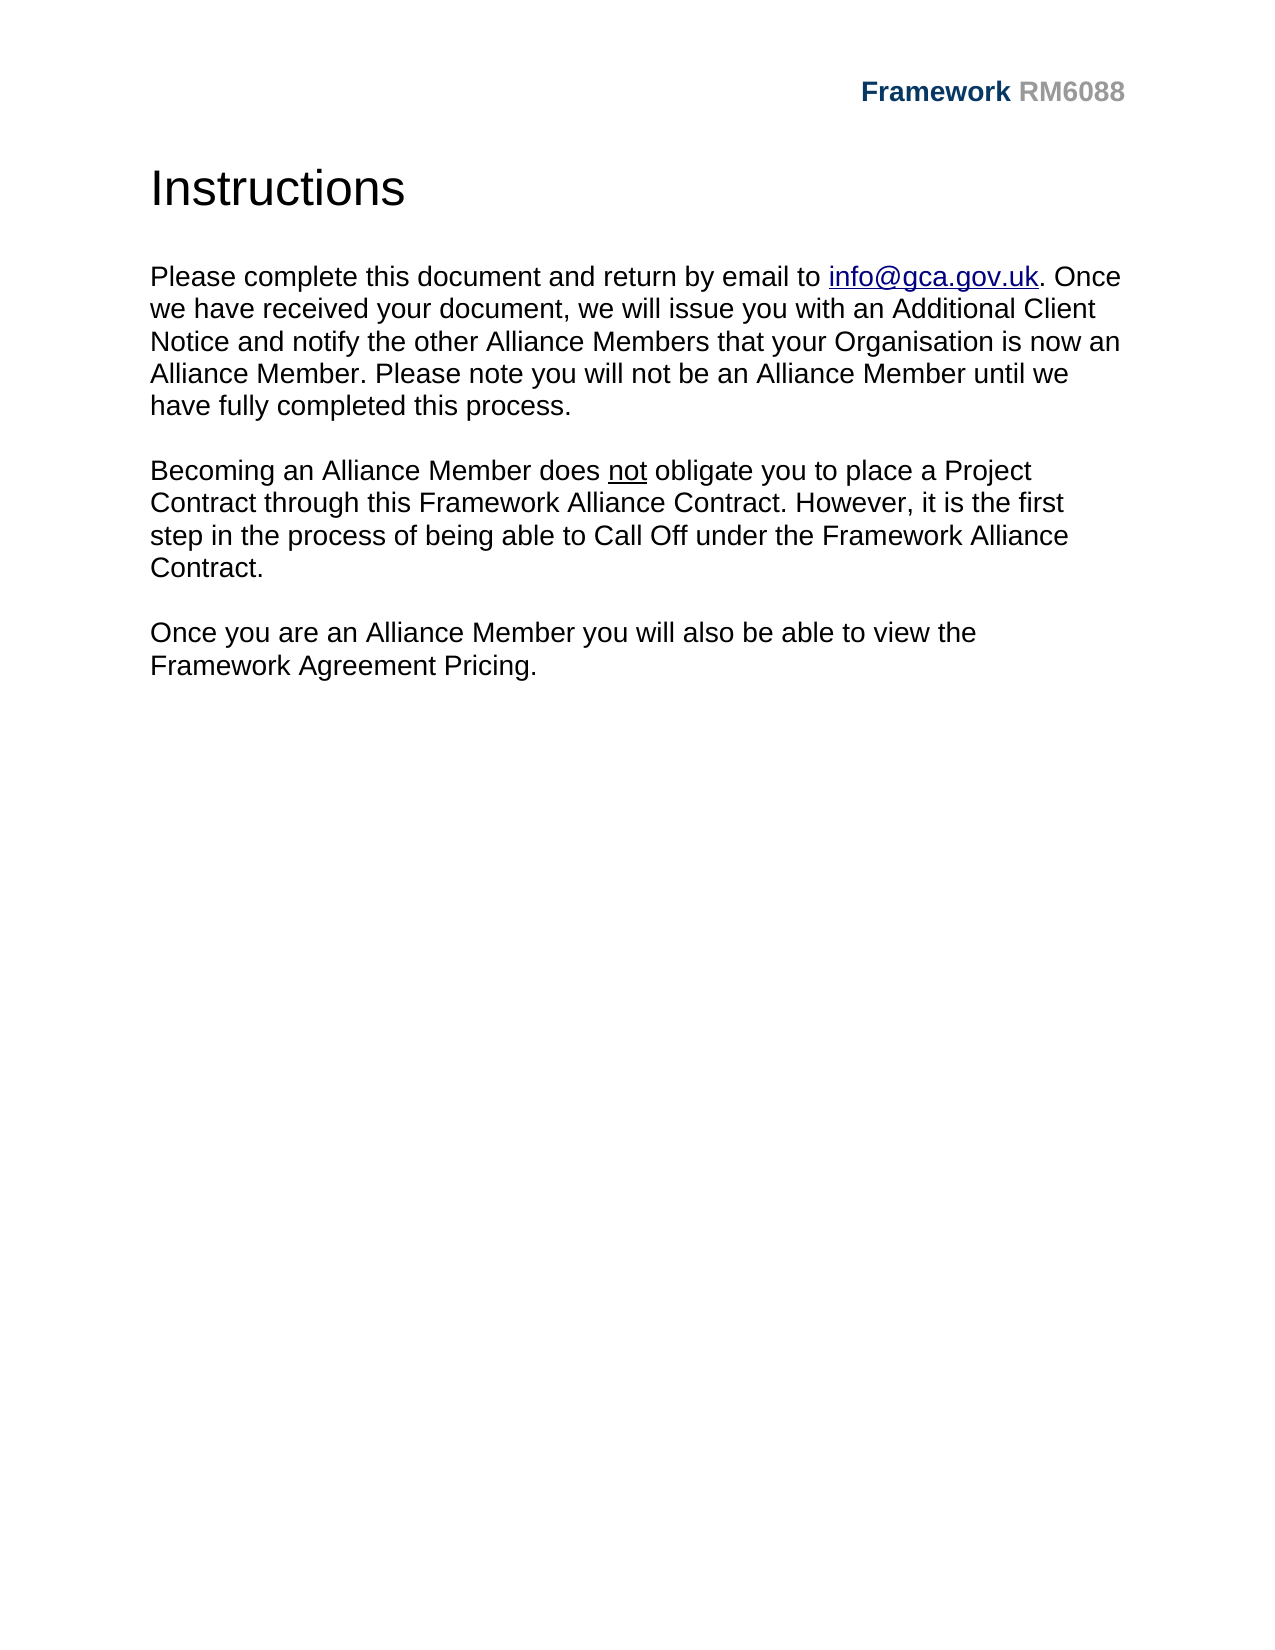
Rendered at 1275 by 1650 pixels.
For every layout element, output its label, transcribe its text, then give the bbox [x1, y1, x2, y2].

text Please complete this document and return by email to info@gca.gov.uk. Once we have received your document, we will issue you with an Additional Client Notice and notify the other Alliance Members that your Organisation is now an Alliance Member. Please note you will not be an Alliance Member until we have fully completed this process. [150, 260, 1125, 422]
text Becoming an Alliance Member does not obligate you to place a Project Contract through this Framework Alliance Contract. However, it is the first step in the process of being able to Call Off under the Framework Alliance Contract. [150, 454, 1125, 584]
text Once you are an Alliance Member you will also be able to view the Framework Agreement Pricing. [150, 616, 1125, 681]
subtitle Instructions [150, 158, 1125, 216]
